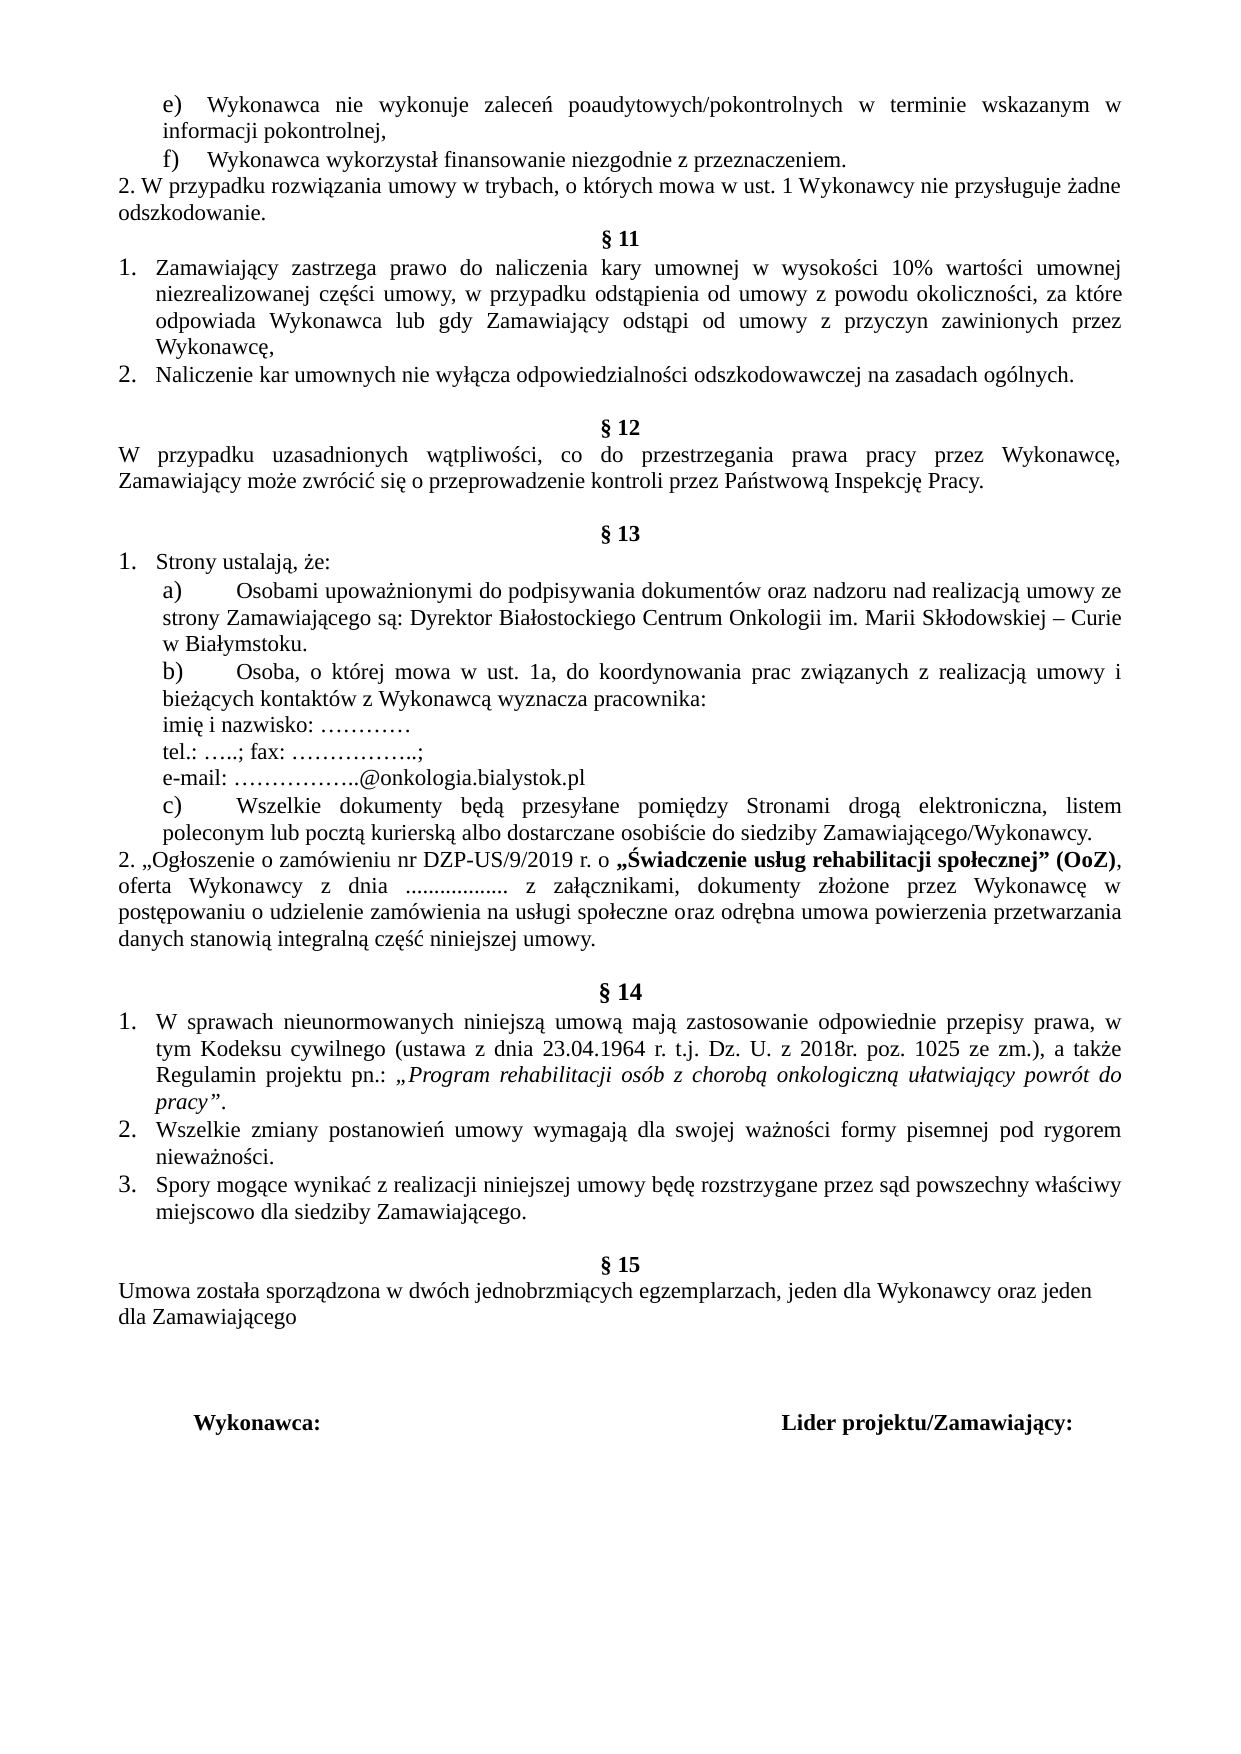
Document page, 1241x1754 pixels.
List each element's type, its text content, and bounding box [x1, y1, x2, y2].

text 2. W przypadku rozwiązania umowy w trybach, o których mowa w ust. 1 Wykonawcy nie przysługuje żadne odszkodowanie. [118, 172, 1122, 225]
list W sprawach nieunormowanych niniejszą umową mają zastosowanie odpowiednie przepisy prawa, w tym Kodeksu cywilnego (ustawa z dnia 23.04.1964 r. t.j. Dz. U. z 2018r. poz. 1025 ze zm.), a także Regulamin projektu pn.: „Program rehabilitacji osób z chorobą onkologiczną ułatwiający powrót do pracy”. [118, 1006, 1122, 1114]
text § 12 [118, 414, 1122, 441]
text 2. „Ogłoszenie o zamówieniu nr DZP-US/9/2019 r. o „Świadczenie usług rehabilitacji społecznej” (OoZ), oferta Wykonawcy z dnia .................. z załącznikami, dokumenty złożone przez Wykonawcę w postępowaniu o udzielenie zamówienia na usługi społeczne oraz odrębna umowa powierzenia przetwarzania danych stanowią integralną część niniejszej umowy. [118, 846, 1122, 951]
text § 11 [118, 225, 1122, 252]
list Osoba, o której mowa w ust. 1a, do koordynowania prac związanych z realizacją umowy i bieżących kontaktów z Wykonawcą wyznacza pracownika: [162, 656, 1122, 712]
list Strony ustalają, że: [118, 546, 1122, 575]
text tel.: …..; fax: ……………..; [162, 738, 1122, 764]
list Zamawiający zastrzega prawo do naliczenia kary umownej w wysokości 10% wartości umownej niezrealizowanej części umowy, w przypadku odstąpienia od umowy z powodu okoliczności, za które odpowiada Wykonawca lub gdy Zamawiający odstąpi od umowy z przyczyn zawinionych przez Wykonawcę, [118, 252, 1122, 359]
list Naliczenie kar umownych nie wyłącza odpowiedzialności odszkodowawczej na zasadach ogólnych. [118, 359, 1122, 388]
text e-mail: ……………..@onkologia.bialystok.pl [162, 764, 1122, 791]
text § 13 [118, 520, 1122, 546]
text imię i nazwisko: ………… [162, 712, 1122, 738]
list Wykonawca: Lider projektu/Zamawiający: [193, 1409, 1122, 1435]
text § 15 [118, 1251, 1122, 1277]
list Wszelkie dokumenty będą przesyłane pomiędzy Stronami drogą elektroniczna, listem poleconym lub pocztą kurierską albo dostarczane osobiście do siedziby Zamawiającego/Wykonawcy. [162, 791, 1122, 846]
list Osobami upoważnionymi do podpisywania dokumentów oraz nadzoru nad realizacją umowy ze strony Zamawiającego są: Dyrektor Białostockiego Centrum Onkologii im. Marii Skłodowskiej – Curie w Białymstoku. [162, 575, 1122, 656]
text § 14 [118, 977, 1122, 1006]
text W przypadku uzasadnionych wątpliwości, co do przestrzegania prawa pracy przez Wykonawcę, Zamawiający może zwrócić się o przeprowadzenie kontroli przez Państwową Inspekcję Pracy. [118, 441, 1122, 493]
list Wszelkie zmiany postanowień umowy wymagają dla swojej ważności formy pisemnej pod rygorem nieważności. [118, 1114, 1122, 1169]
list Wykonawca wykorzystał finansowanie niezgodnie z przeznaczeniem. [162, 144, 1122, 172]
list Wykonawca nie wykonuje zaleceń poaudytowych/pokontrolnych w terminie wskazanym w informacji pokontrolnej, [162, 89, 1122, 144]
text Umowa została sporządzona w dwóch jednobrzmiących egzemplarzach, jeden dla Wykonawcy oraz jeden dla Zamawiającego [118, 1277, 1122, 1330]
list Spory mogące wynikać z realizacji niniejszej umowy będę rozstrzygane przez sąd powszechny właściwy miejscowo dla siedziby Zamawiającego. [118, 1169, 1122, 1224]
